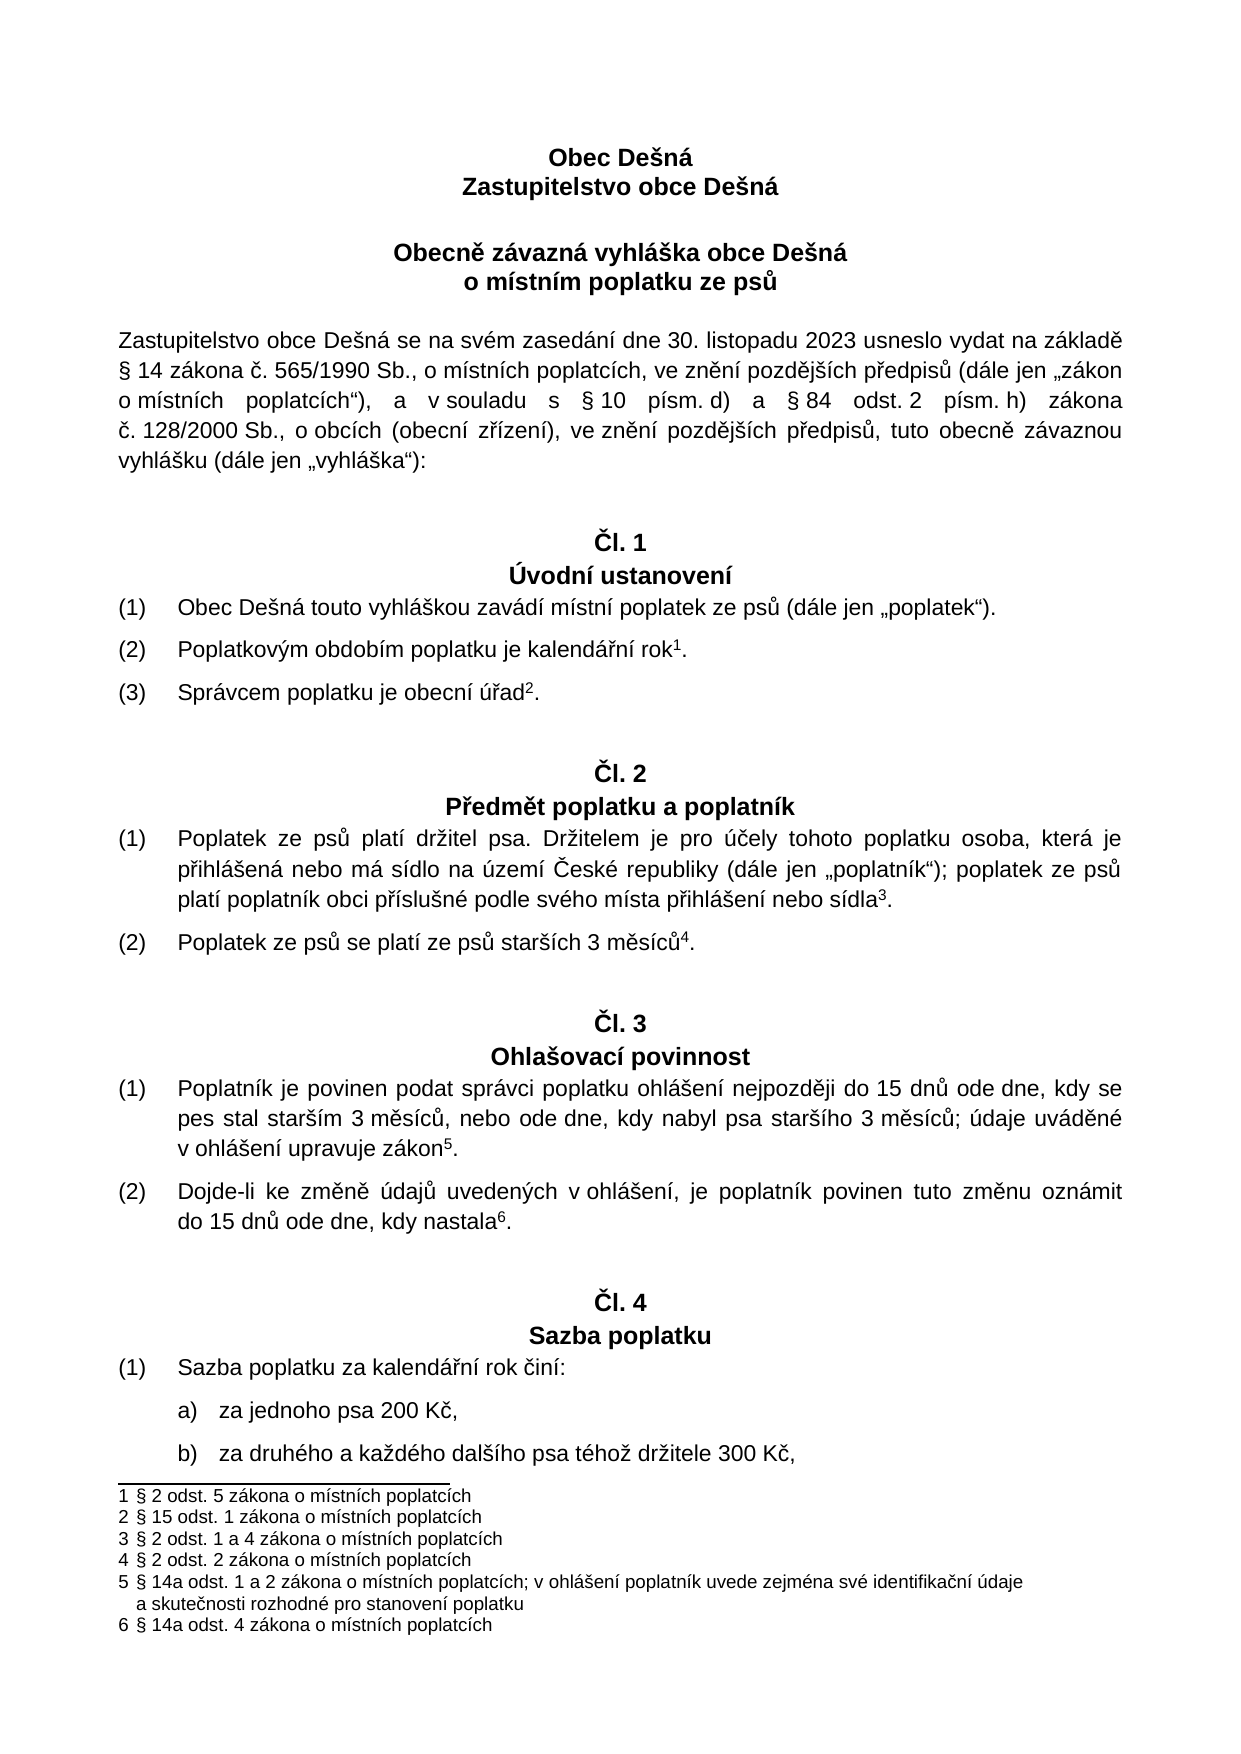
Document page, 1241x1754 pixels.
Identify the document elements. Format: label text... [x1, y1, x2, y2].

text Obec Dešná Zastupitelstvo obce Dešná [118, 143, 1122, 201]
list Poplatkovým obdobím poplatku je kalendářní rok. [118, 636, 1122, 663]
list § 2 odst. 1 a 4 zákona o místních poplatcích [118, 1528, 1122, 1549]
list § 14a odst. 4 zákona o místních poplatcích [118, 1614, 1122, 1635]
subtitle Čl. 4 Sazba poplatku [118, 1288, 1122, 1350]
subtitle Čl. 2 Předmět poplatku a poplatník [118, 759, 1122, 821]
list § 2 odst. 2 zákona o místních poplatcích [118, 1549, 1122, 1571]
list za druhého a každého dalšího psa téhož držitele 300 Kč, [177, 1440, 1122, 1466]
list Poplatek ze psů platí držitel psa. Držitelem je pro účely tohoto poplatku osoba, která je přihlášená nebo má sídlo na území České republiky (dále jen „poplatník“); poplatek ze psů platí poplatník obci příslušné podle svého místa přihlášení nebo sídla. [118, 825, 1122, 912]
list Poplatek ze psů se platí ze psů starších 3 měsíců. [118, 928, 1122, 955]
list za jednoho psa 200 Kč, [177, 1397, 1122, 1423]
list Dojde-li ke změně údajů uvedených v ohlášení, je poplatník povinen tuto změnu oznámit do 15 dnů ode dne, kdy nastala. [118, 1178, 1122, 1234]
list § 2 odst. 5 zákona o místních poplatcích [118, 1484, 1122, 1506]
list Sazba poplatku za kalendářní rok činí: [118, 1354, 1122, 1381]
subtitle Čl. 3 Ohlašovací povinnost [118, 1009, 1122, 1071]
list § 14a odst. 1 a 2 zákona o místních poplatcích; v ohlášení poplatník uvede zejména své identifikační údaje a skutečnosti rozhodné pro stanovení poplatku [118, 1571, 1122, 1614]
subtitle Čl. 1 Úvodní ustanovení [118, 528, 1122, 589]
list Správcem poplatku je obecní úřad. [118, 679, 1122, 706]
list Poplatník je povinen podat správci poplatku ohlášení nejpozději do 15 dnů ode dne, kdy se pes stal starším 3 měsíců, nebo ode dne, kdy nabyl psa staršího 3 měsíců; údaje uváděné v ohlášení upravuje zákon. [118, 1075, 1122, 1162]
text Zastupitelstvo obce Dešná se na svém zasedání dne 30. listopadu 2023 usneslo vydat na základě § 14 zákona č. 565/1990 Sb., o místních poplatcích, ve znění pozdějších předpisů (dále jen „zákon o místních poplatcích“), a v souladu s § 10 písm. d) a § 84 odst. 2 písm. h) zákona č. 128/2000 Sb., o obcích (obecní zřízení), ve znění pozdějších předpisů, tuto obecně závaznou vyhlášku (dále jen „vyhláška“): [118, 327, 1122, 474]
list § 15 odst. 1 zákona o místních poplatcích [118, 1506, 1122, 1528]
subtitle Obecně závazná vyhláška obce Dešná o místním poplatku ze psů [118, 238, 1122, 295]
list Obec Dešná touto vyhláškou zavádí místní poplatek ze psů (dále jen „poplatek“). [118, 594, 1122, 620]
